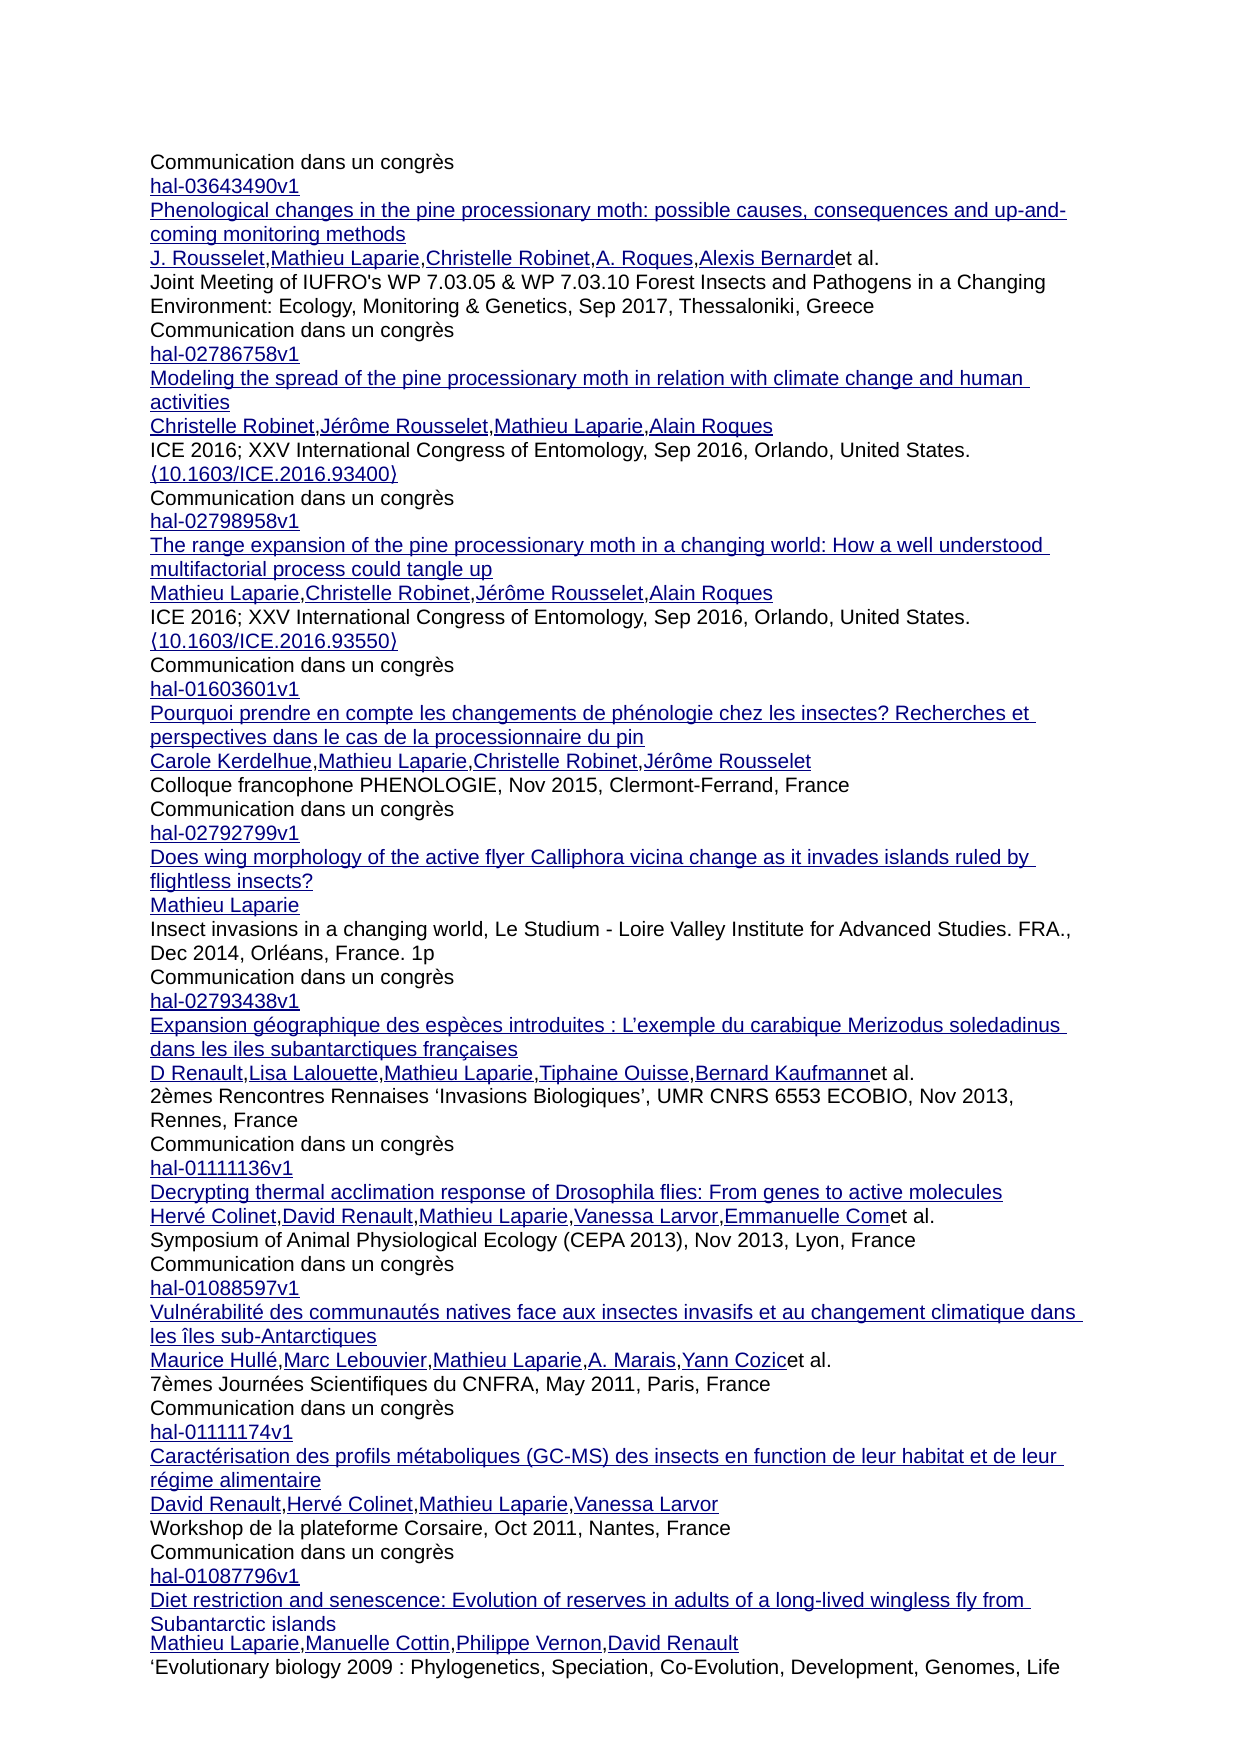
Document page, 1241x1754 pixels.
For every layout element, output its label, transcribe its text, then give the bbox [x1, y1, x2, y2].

table_cell Communication dans un congrès hal-03643490v1 [150, 150, 1090, 198]
table_cell Phenological changes in the pine processionary moth: possible causes, consequences and up-and-coming monitoring methods J. Rousselet,Mathieu Laparie,Christelle Robinet,A. Roques,Alexis Bernardet al. Joint Meeting of IUFRO's WP 7.03.05 & WP 7.03.10 Forest Insects and Pathogens in a Changing Environment: Ecology, Monitoring & Genetics, Sep 2017, Thessaloniki, Greece Communication dans un congrès hal-02786758v1 [150, 198, 1090, 366]
table_cell Caractérisation des profils métaboliques (GC-MS) des insects en function de leur habitat et de leur régime alimentaire David Renault,Hervé Colinet,Mathieu Laparie,Vanessa Larvor Workshop de la plateforme Corsaire, Oct 2011, Nantes, France Communication dans un congrès hal-01087796v1 [150, 1444, 1090, 1587]
table_cell Expansion géographique des espèces introduites : L’exemple du carabique Merizodus soledadinus dans les iles subantarctiques françaises D Renault,Lisa Lalouette,Mathieu Laparie,Tiphaine Ouisse,Bernard Kaufmannet al. 2èmes Rencontres Rennaises ‘Invasions Biologiques’, UMR CNRS 6553 ECOBIO, Nov 2013, Rennes, France Communication dans un congrès hal-01111136v1 [150, 1013, 1090, 1180]
table_cell The range expansion of the pine processionary moth in a changing world: How a well understood multifactorial process could tangle up Mathieu Laparie,Christelle Robinet,Jérôme Rousselet,Alain Roques ICE 2016; XXV International Congress of Entomology, Sep 2016, Orlando, United States. ⟨10.1603/ICE.2016.93550⟩ Communication dans un congrès hal-01603601v1 [150, 533, 1090, 701]
table_cell Diet restriction and senescence: Evolution of reserves in adults of a long-lived wingless fly from Subantarctic islands Mathieu Laparie,Manuelle Cottin,Philippe Vernon,David Renault ‘Evolutionary biology 2009 : Phylogenetics, Speciation, Co-Evolution, Development, Genomes, Life [150, 1588, 1090, 1679]
table_cell Does wing morphology of the active flyer Calliphora vicina change as it invades islands ruled by flightless insects? Mathieu Laparie Insect invasions in a changing world, Le Studium - Loire Valley Institute for Advanced Studies. FRA., Dec 2014, Orléans, France. 1p Communication dans un congrès hal-02793438v1 [150, 845, 1090, 1012]
table_cell Vulnérabilité des communautés natives face aux insectes invasifs et au changement climatique dans les îles sub-Antarctiques Maurice Hullé,Marc Lebouvier,Mathieu Laparie,A. Marais,Yann Cozicet al. 7èmes Journées Scientifiques du CNFRA, May 2011, Paris, France Communication dans un congrès hal-01111174v1 [150, 1300, 1090, 1444]
table_cell Modeling the spread of the pine processionary moth in relation with climate change and human activities Christelle Robinet,Jérôme Rousselet,Mathieu Laparie,Alain Roques ICE 2016; XXV International Congress of Entomology, Sep 2016, Orlando, United States. ⟨10.1603/ICE.2016.93400⟩ Communication dans un congrès hal-02798958v1 [150, 366, 1090, 533]
table_cell Decrypting thermal acclimation response of Drosophila flies: From genes to active molecules Hervé Colinet,David Renault,Mathieu Laparie,Vanessa Larvor,Emmanuelle Comet al. Symposium of Animal Physiological Ecology (CEPA 2013), Nov 2013, Lyon, France Communication dans un congrès hal-01088597v1 [150, 1180, 1090, 1300]
table_cell Pourquoi prendre en compte les changements de phénologie chez les insectes? Recherches et perspectives dans le cas de la processionnaire du pin Carole Kerdelhue,Mathieu Laparie,Christelle Robinet,Jérôme Rousselet Colloque francophone PHENOLOGIE, Nov 2015, Clermont-Ferrand, France Communication dans un congrès hal-02792799v1 [150, 701, 1090, 845]
